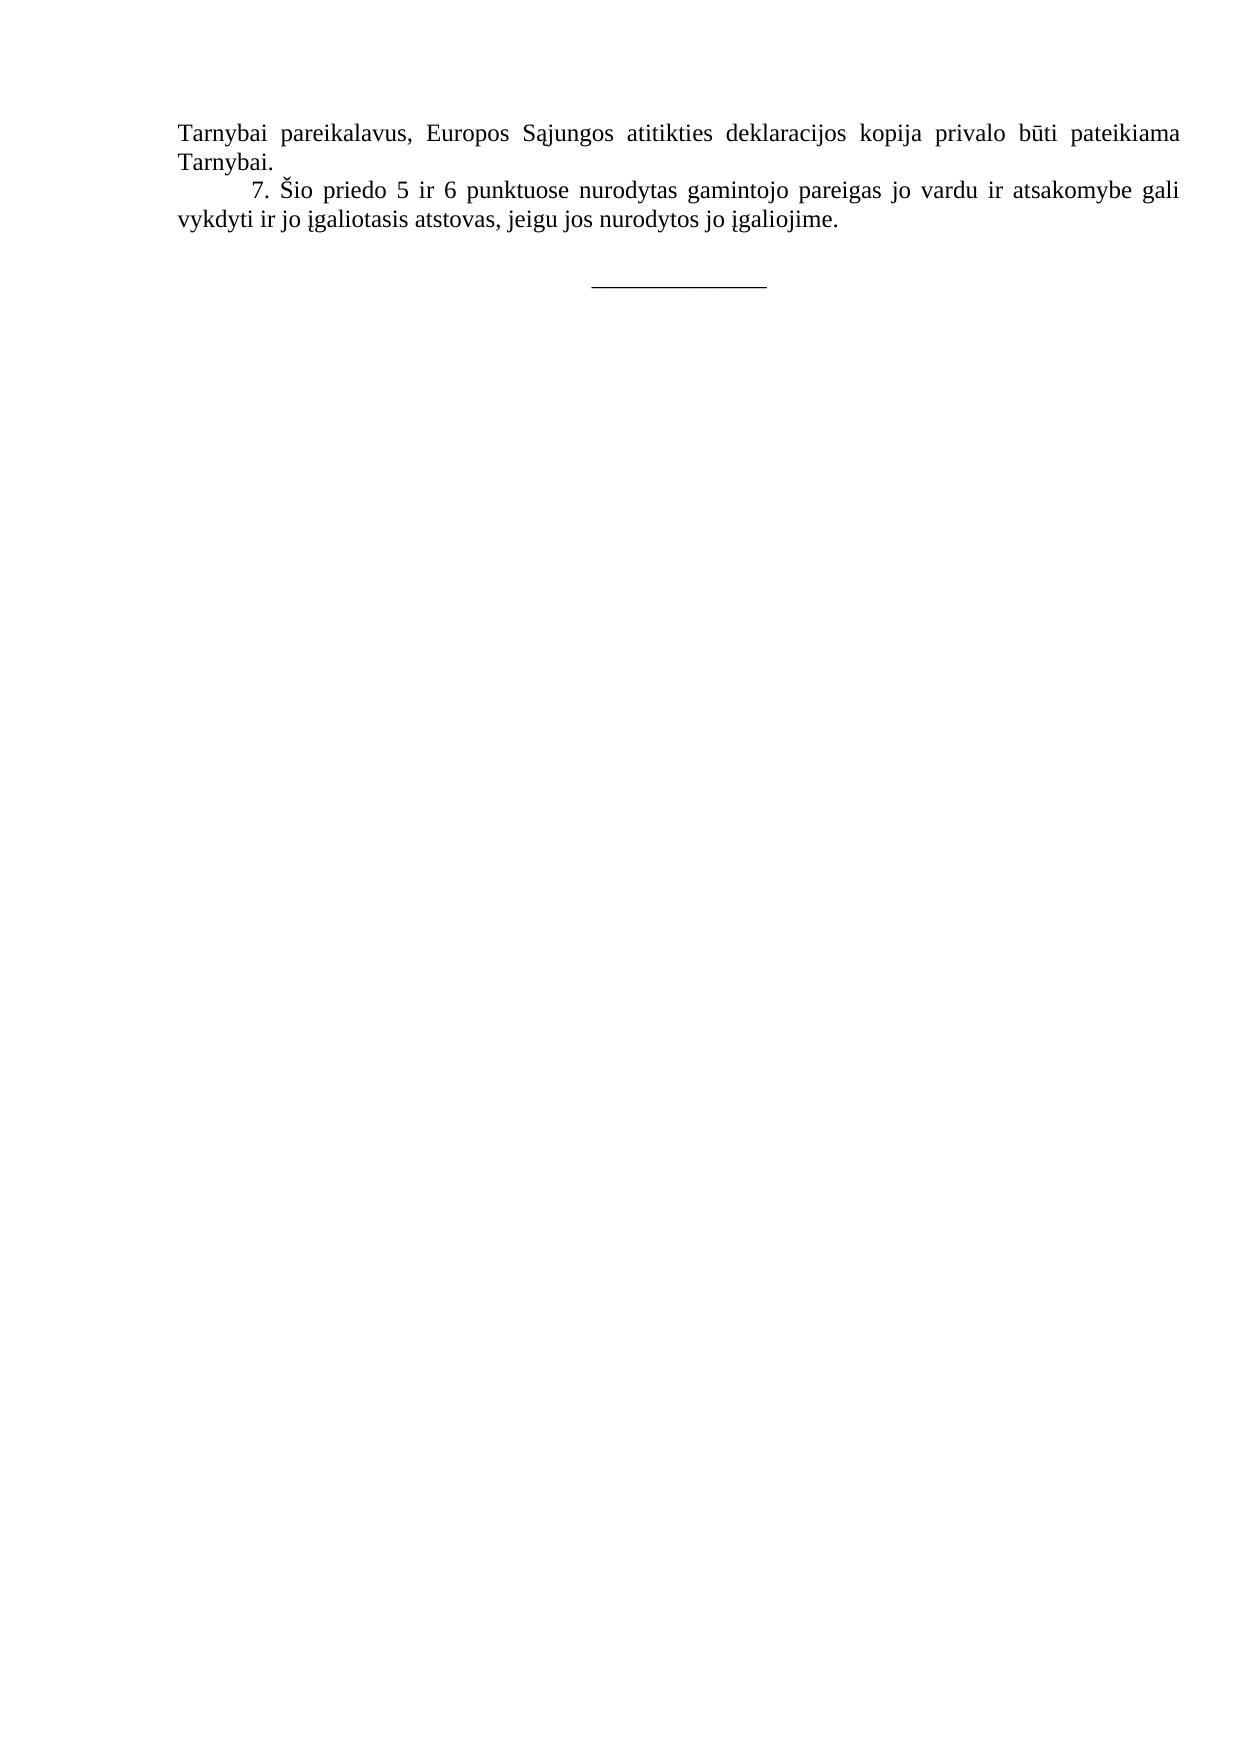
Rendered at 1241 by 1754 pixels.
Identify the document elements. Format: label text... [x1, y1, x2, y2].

text 7. Šio priedo 5 ir 6 punktuose nurodytas gamintojo pareigas jo vardu ir atsakomybe gali vykdyti ir jo įgaliotasis atstovas, jeigu jos nurodytos jo įgaliojime. [177, 176, 1181, 233]
text Tarnybai pareikalavus, Europos Sąjungos atitikties deklaracijos kopija privalo būti pateikiama Tarnybai. [177, 118, 1181, 176]
text ______________ [177, 262, 1181, 291]
